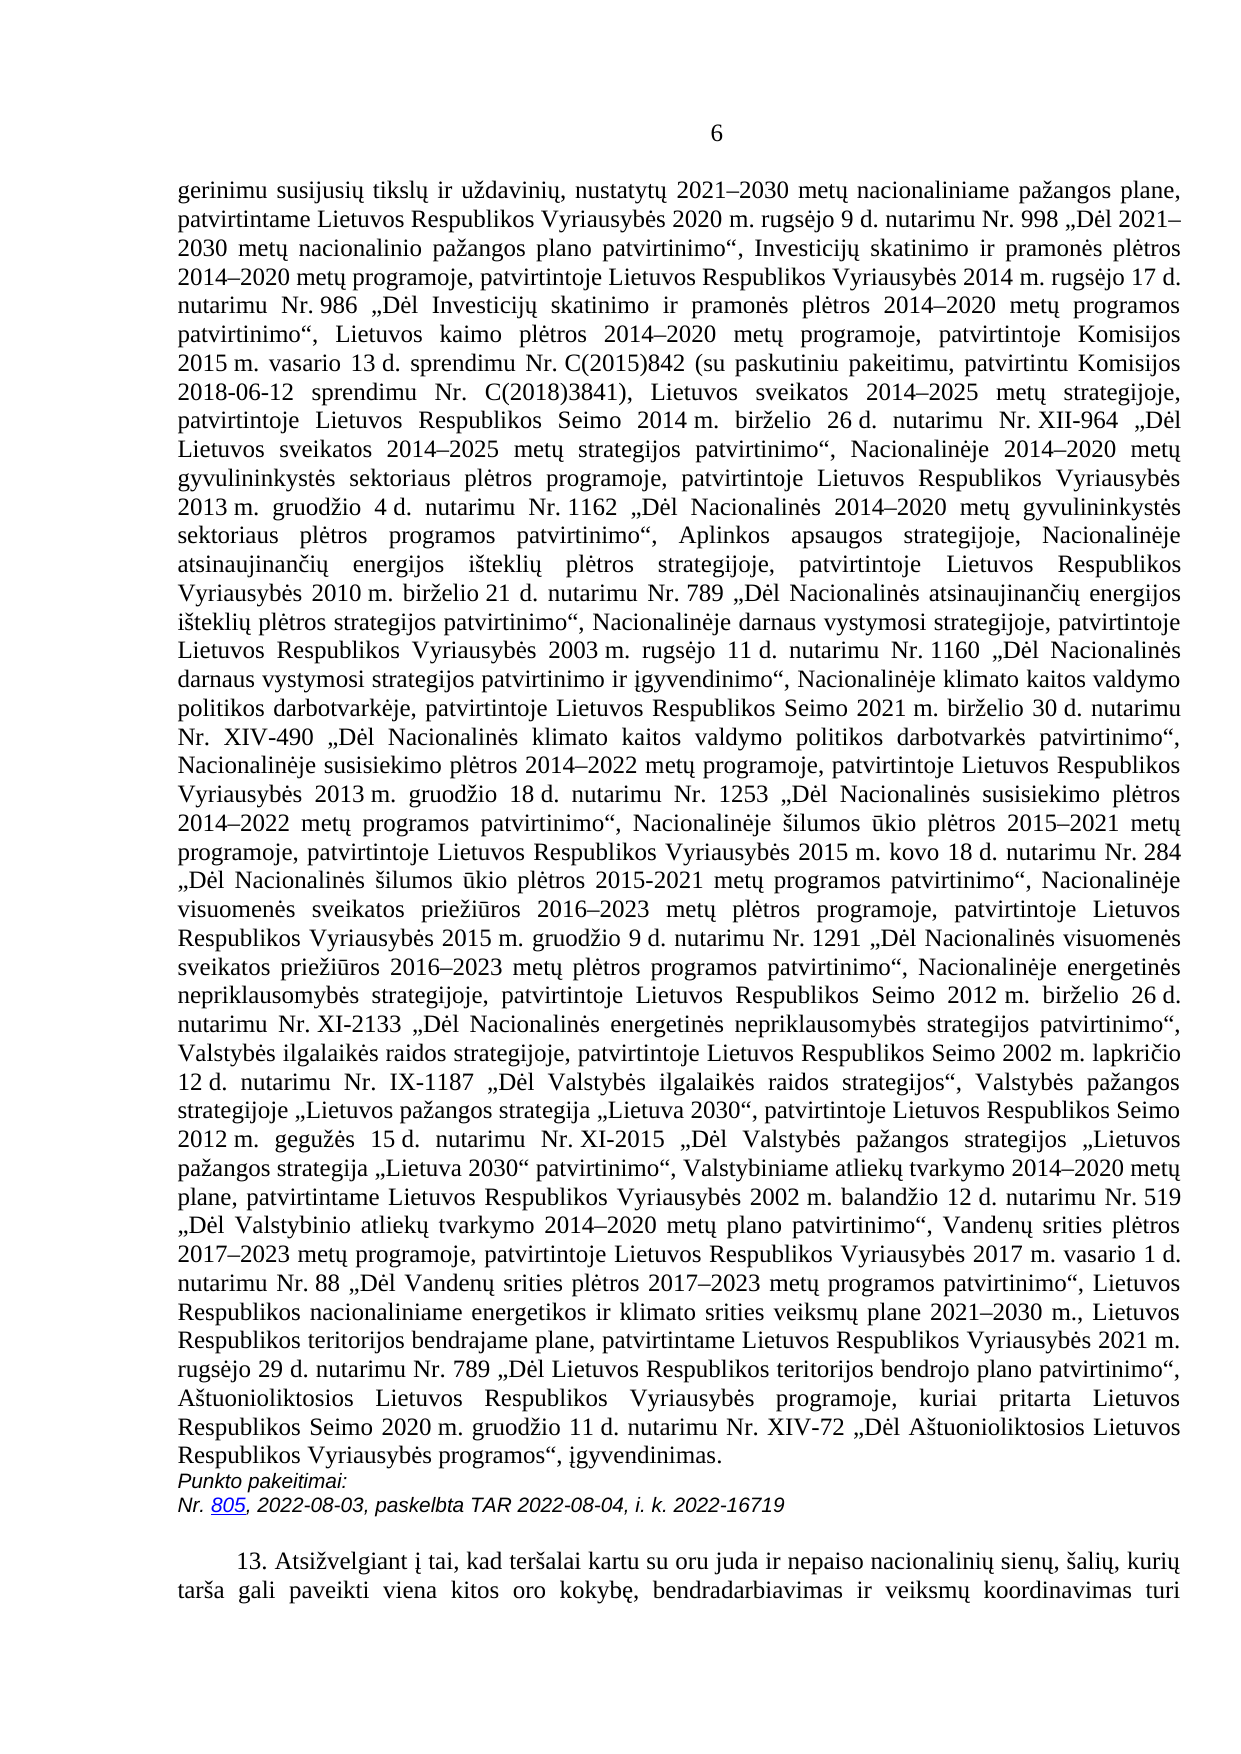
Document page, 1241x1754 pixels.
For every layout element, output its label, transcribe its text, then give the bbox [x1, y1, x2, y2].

text 13. Atsižvelgiant į tai, kad teršalai kartu su oru juda ir nepaiso nacionalinių sienų, šalių, kurių tarša gali paveikti viena kitos oro kokybę, bendradarbiavimas ir veiksmų koordinavimas turi [177, 1546, 1181, 1603]
text Punkto pakeitimai: [177, 1469, 1181, 1493]
text Nr. 805, 2022-08-03, paskelbta TAR 2022-08-04, i. k. 2022-16719 [177, 1493, 1181, 1517]
text gerinimu susijusių tikslų ir uždavinių, nustatytų 2021–2030 metų nacionaliniame pažangos plane, patvirtintame Lietuvos Respublikos Vyriausybės 2020 m. rugsėjo 9 d. nutarimu Nr. 998 „Dėl 2021–2030 metų nacionalinio pažangos plano patvirtinimo“, Investicijų skatinimo ir pramonės plėtros 2014–2020 metų programoje, patvirtintoje Lietuvos Respublikos Vyriausybės 2014 m. rugsėjo 17 d. nutarimu Nr. 986 „Dėl Investicijų skatinimo ir pramonės plėtros 2014–2020 metų programos patvirtinimo“, Lietuvos kaimo plėtros 2014–2020 metų programoje, patvirtintoje Komisijos 2015 m. vasario 13 d. sprendimu Nr. C(2015)842 (su paskutiniu pakeitimu, patvirtintu Komisijos 2018-06-12 sprendimu Nr. C(2018)3841), Lietuvos sveikatos 2014–2025 metų strategijoje, patvirtintoje Lietuvos Respublikos Seimo 2014 m. birželio 26 d. nutarimu Nr. XII-964 „Dėl Lietuvos sveikatos 2014–2025 metų strategijos patvirtinimo“, Nacionalinėje 2014–2020 metų gyvulininkystės sektoriaus plėtros programoje, patvirtintoje Lietuvos Respublikos Vyriausybės 2013 m. gruodžio 4 d. nutarimu Nr. 1162 „Dėl Nacionalinės 2014–2020 metų gyvulininkystės sektoriaus plėtros programos patvirtinimo“, Aplinkos apsaugos strategijoje, Nacionalinėje atsinaujinančių energijos išteklių plėtros strategijoje, patvirtintoje Lietuvos Respublikos Vyriausybės 2010 m. birželio 21 d. nutarimu Nr. 789 „Dėl Nacionalinės atsinaujinančių energijos išteklių plėtros strategijos patvirtinimo“, Nacionalinėje darnaus vystymosi strategijoje, patvirtintoje Lietuvos Respublikos Vyriausybės 2003 m. rugsėjo 11 d. nutarimu Nr. 1160 „Dėl Nacionalinės darnaus vystymosi strategijos patvirtinimo ir įgyvendinimo“, Nacionalinėje klimato kaitos valdymo politikos darbotvarkėje, patvirtintoje Lietuvos Respublikos Seimo 2021 m. birželio 30 d. nutarimu Nr. XIV-490 „Dėl Nacionalinės klimato kaitos valdymo politikos darbotvarkės patvirtinimo“, Nacionalinėje susisiekimo plėtros 2014–2022 metų programoje, patvirtintoje Lietuvos Respublikos Vyriausybės 2013 m. gruodžio 18 d. nutarimu Nr. 1253 „Dėl Nacionalinės susisiekimo plėtros 2014–2022 metų programos patvirtinimo“, Nacionalinėje šilumos ūkio plėtros 2015–2021 metų programoje, patvirtintoje Lietuvos Respublikos Vyriausybės 2015 m. kovo 18 d. nutarimu Nr. 284 „Dėl Nacionalinės šilumos ūkio plėtros 2015-2021 metų programos patvirtinimo“, Nacionalinėje visuomenės sveikatos priežiūros 2016–2023 metų plėtros programoje, patvirtintoje Lietuvos Respublikos Vyriausybės 2015 m. gruodžio 9 d. nutarimu Nr. 1291 „Dėl Nacionalinės visuomenės sveikatos priežiūros 2016–2023 metų plėtros programos patvirtinimo“, Nacionalinėje energetinės nepriklausomybės strategijoje, patvirtintoje Lietuvos Respublikos Seimo 2012 m. birželio 26 d. nutarimu Nr. XI-2133 „Dėl Nacionalinės energetinės nepriklausomybės strategijos patvirtinimo“, Valstybės ilgalaikės raidos strategijoje, patvirtintoje Lietuvos Respublikos Seimo 2002 m. lapkričio 12 d. nutarimu Nr. IX-1187 „Dėl Valstybės ilgalaikės raidos strategijos“, Valstybės pažangos strategijoje „Lietuvos pažangos strategija „Lietuva 2030“, patvirtintoje Lietuvos Respublikos Seimo 2012 m. gegužės 15 d. nutarimu Nr. XI-2015 „Dėl Valstybės pažangos strategijos „Lietuvos pažangos strategija „Lietuva 2030“ patvirtinimo“, Valstybiniame atliekų tvarkymo 2014–2020 metų plane, patvirtintame Lietuvos Respublikos Vyriausybės 2002 m. balandžio 12 d. nutarimu Nr. 519 „Dėl Valstybinio atliekų tvarkymo 2014–2020 metų plano patvirtinimo“, Vandenų srities plėtros 2017–2023 metų programoje, patvirtintoje Lietuvos Respublikos Vyriausybės 2017 m. vasario 1 d. nutarimu Nr. 88 „Dėl Vandenų srities plėtros 2017–2023 metų programos patvirtinimo“, Lietuvos Respublikos nacionaliniame energetikos ir klimato srities veiksmų plane 2021–2030 m., Lietuvos Respublikos teritorijos bendrajame plane, patvirtintame Lietuvos Respublikos Vyriausybės 2021 m. rugsėjo 29 d. nutarimu Nr. 789 „Dėl Lietuvos Respublikos teritorijos bendrojo plano patvirtinimo“, Aštuonioliktosios Lietuvos Respublikos Vyriausybės programoje, kuriai pritarta Lietuvos Respublikos Seimo 2020 m. gruodžio 11 d. nutarimu Nr. XIV-72 „Dėl Aštuonioliktosios Lietuvos Respublikos Vyriausybės programos“, įgyvendinimas. [177, 176, 1181, 1469]
